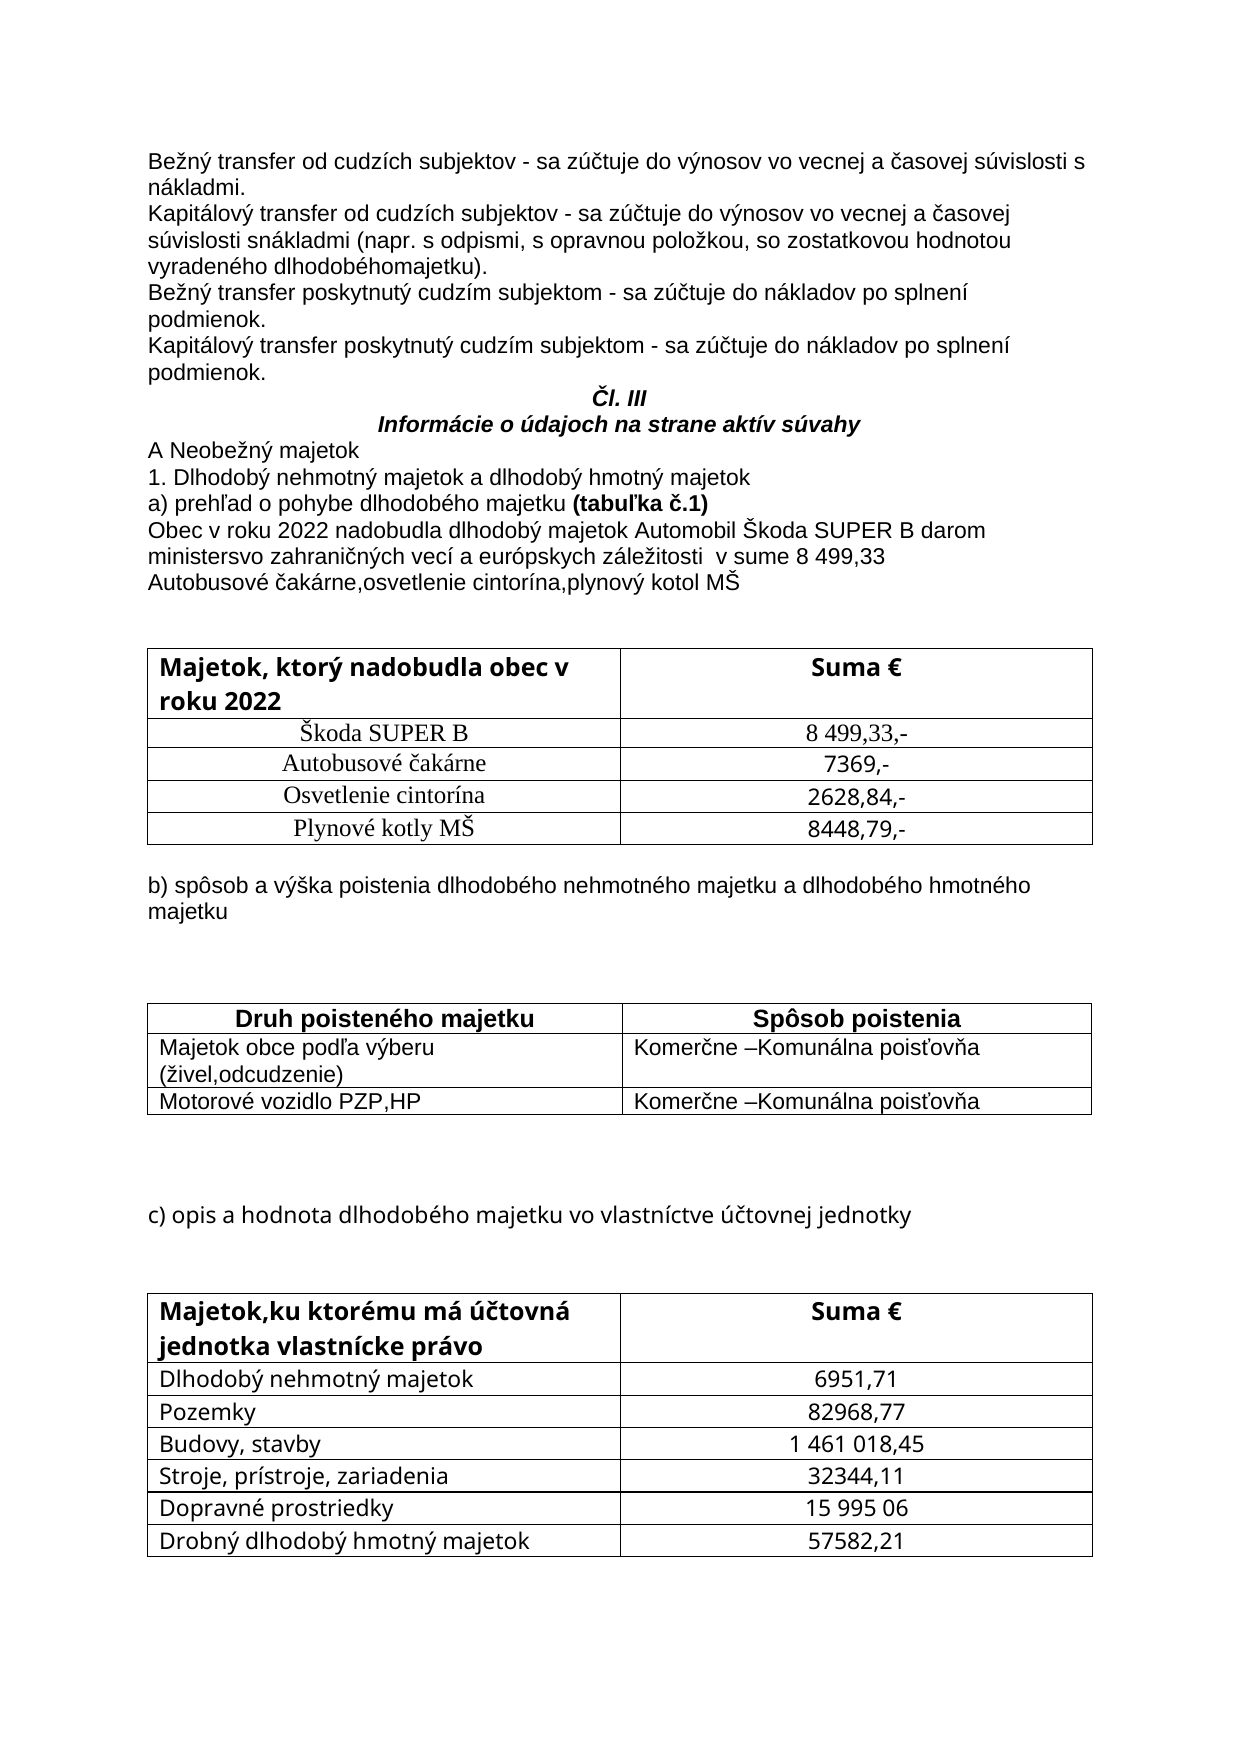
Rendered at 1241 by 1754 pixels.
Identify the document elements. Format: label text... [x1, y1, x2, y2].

table_cell 8448,79,- [621, 813, 1092, 844]
table_cell Stroje, prístroje, zariadenia [148, 1460, 620, 1491]
table_cell 82968,77 [621, 1396, 1092, 1427]
table_header Suma € [621, 1294, 1092, 1362]
text A Neobežný majetok [148, 437, 1093, 464]
text Kapitálový transfer poskytnutý cudzím subjektom - sa zúčtuje do nákladov po splnení podmienok. [148, 332, 1093, 385]
table_header Druh poisteného majetku [148, 1004, 622, 1033]
table_header Spôsob poistenia [623, 1004, 1091, 1033]
table_cell 8 499,33,- [621, 719, 1092, 747]
table_cell Osvetlenie cintorína [148, 781, 620, 812]
table_cell Motorové vozidlo PZP,HP [148, 1088, 622, 1114]
table_header Majetok, ktorý nadobudla obec v roku 2022 [148, 649, 620, 717]
text Bežný transfer poskytnutý cudzím subjektom - sa zúčtuje do nákladov po splnení podmienok. [148, 279, 1093, 332]
table_cell 1 461 018,45 [621, 1428, 1092, 1459]
table_cell Majetok obce podľa výberu (živel,odcudzenie) [148, 1034, 622, 1087]
table_cell 15 995 06 [621, 1493, 1092, 1524]
table_cell Drobný dlhodobý hmotný majetok [148, 1525, 620, 1556]
table_header Majetok,ku ktorému má účtovná jednotka vlastnícke právo [148, 1294, 620, 1362]
text Kapitálový transfer od cudzích subjektov - sa zúčtuje do výnosov vo vecnej a časovej súvislosti snákladmi (napr. s odpismi, s opravnou položkou, so zostatkovou hodnotou vyradeného dlhodobéhomajetku). [148, 200, 1093, 279]
table_cell Autobusové čakárne [148, 748, 620, 779]
table_header Suma € [621, 649, 1092, 717]
table_cell Dopravné prostriedky [148, 1493, 620, 1524]
table_cell Budovy, stavby [148, 1428, 620, 1459]
text Autobusové čakárne,osvetlenie cintorína,plynový kotol MŠ [148, 569, 1093, 596]
table_cell 32344,11 [621, 1460, 1092, 1491]
table_cell 57582,21 [621, 1525, 1092, 1556]
table_cell Škoda SUPER B [148, 719, 620, 747]
text Bežný transfer od cudzích subjektov - sa zúčtuje do výnosov vo vecnej a časovej súvislosti s nákladmi. [148, 148, 1093, 200]
text 1. Dlhodobý nehmotný majetok a dlhodobý hmotný majetok [148, 464, 1093, 490]
text Čl. III [148, 385, 1093, 411]
table_cell Plynové kotly MŠ [148, 813, 620, 844]
text c) opis a hodnota dlhodobého majetku vo vlastníctve účtovnej jednotky [148, 1199, 1093, 1231]
table_cell 6951,71 [621, 1363, 1092, 1394]
text Obec v roku 2022 nadobudla dlhodobý majetok Automobil Škoda SUPER B darom ministersvo zahraničných vecí a európskych záležitosti v sume 8 499,33 [148, 517, 1093, 569]
table_cell Pozemky [148, 1396, 620, 1427]
text Informácie o údajoch na strane aktív súvahy [148, 411, 1093, 437]
table_cell 2628,84,- [621, 781, 1092, 812]
table_cell Komerčne –Komunálna poisťovňa [623, 1034, 1091, 1087]
table_cell 7369,- [621, 748, 1092, 779]
table_cell Komerčne –Komunálna poisťovňa [623, 1088, 1091, 1114]
text b) spôsob a výška poistenia dlhodobého nehmotného majetku a dlhodobého hmotného majetku [148, 872, 1093, 924]
table_cell Dlhodobý nehmotný majetok [148, 1363, 620, 1394]
text a) prehľad o pohybe dlhodobého majetku (tabuľka č.1) [148, 490, 1093, 517]
